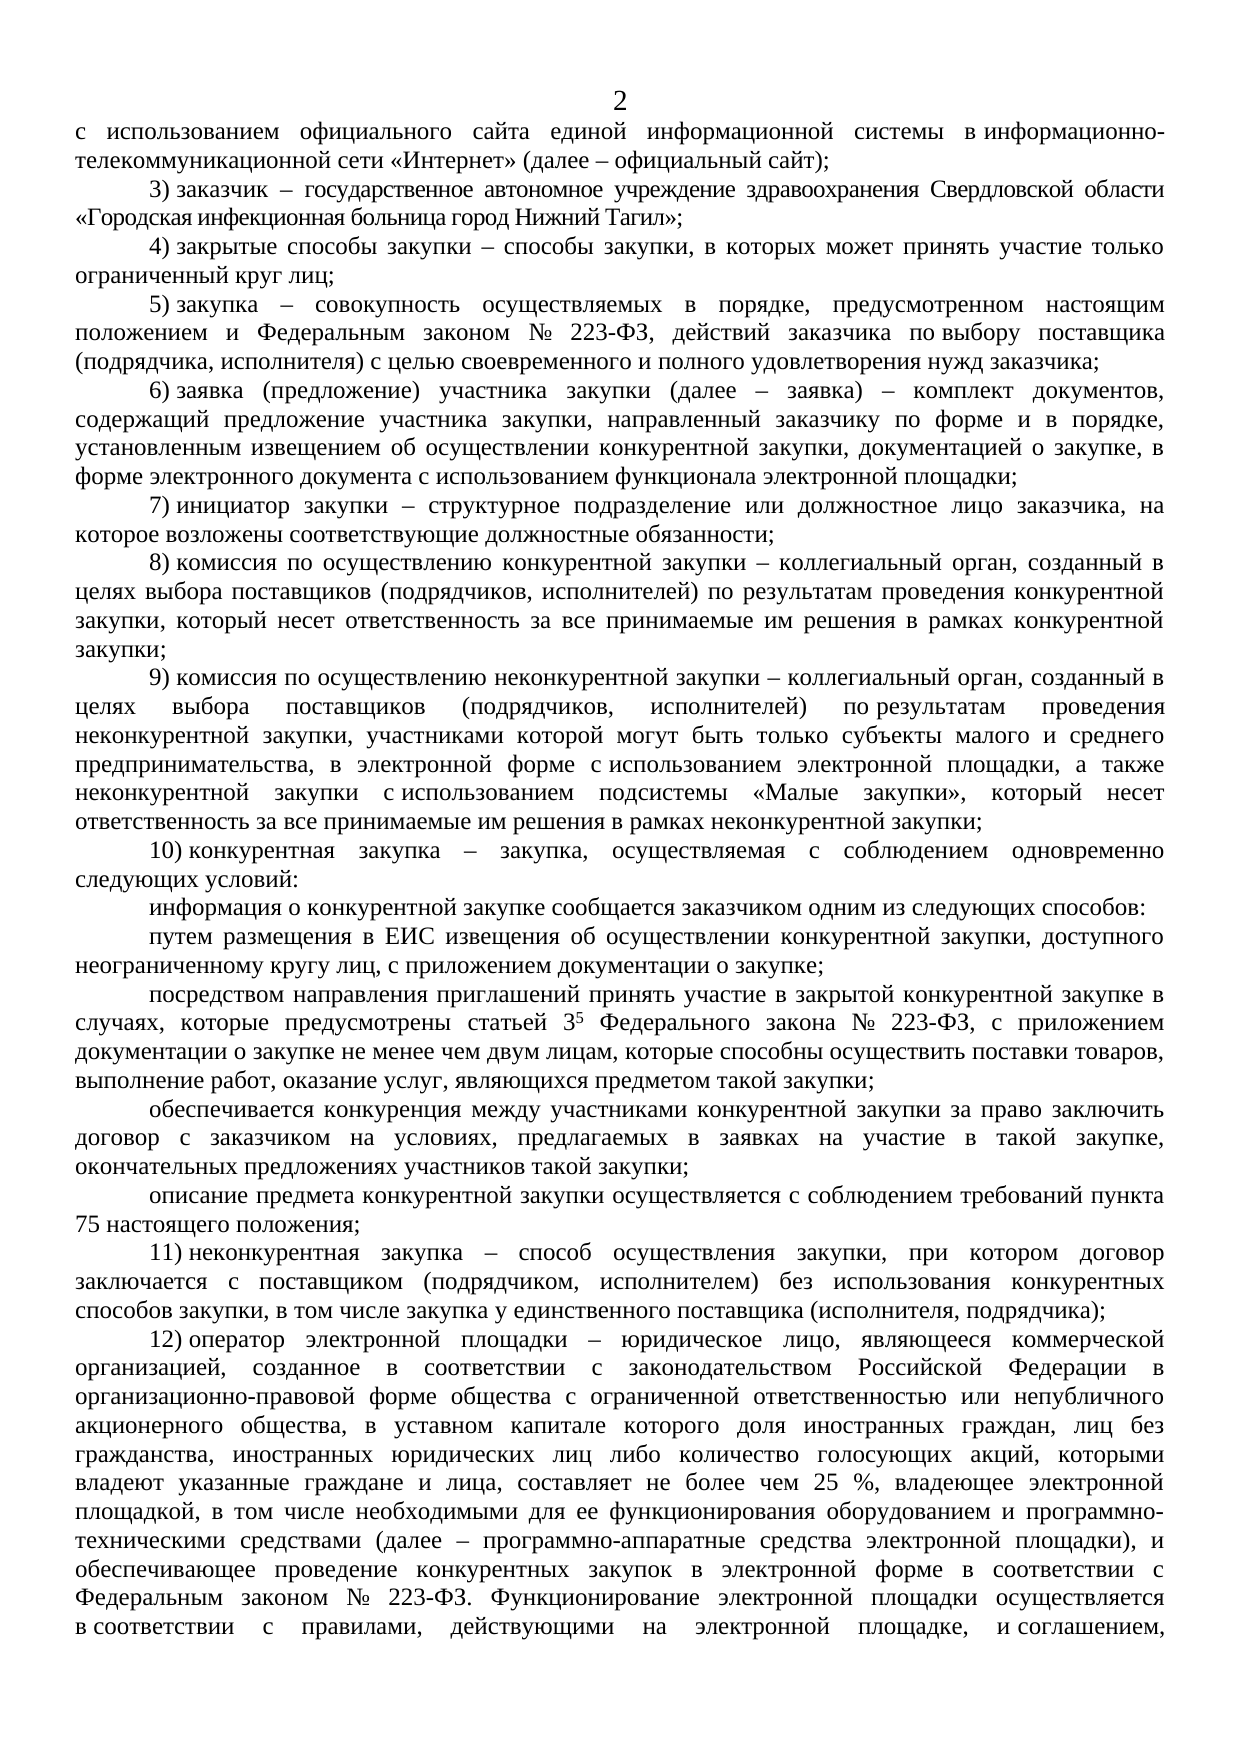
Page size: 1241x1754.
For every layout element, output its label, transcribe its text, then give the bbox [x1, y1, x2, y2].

text информация о конкурентной закупке сообщается заказчиком одним из следующих способов: [75, 892, 1165, 921]
text посредством направления приглашений принять участие в закрытой конкурентной закупке в случаях, которые предусмотрены статьей 35 Федерального закона № 223-ФЗ, с приложением документации о закупке не менее чем двум лицам, которые способны осуществить поставки товаров, выполнение работ, оказание услуг, являющихся предметом такой закупки; [75, 979, 1165, 1094]
text 12) оператор электронной площадки – юридическое лицо, являющееся коммерческой организацией, созданное в соответствии с законодательством Российской Федерации в организационно-правовой форме общества с ограниченной ответственностью или непубличного акционерного общества, в уставном капитале которого доля иностранных граждан, лиц без гражданства, иностранных юридических лиц либо количество голосующих акций, которыми владеют указанные граждане и лица, составляет не более чем 25 %, владеющее электронной площадкой, в том числе необходимыми для ее функционирования оборудованием и программно-техническими средствами (далее – программно-аппаратные средства электронной площадки), и обеспечивающее проведение конкурентных закупок в электронной форме в соответствии с Федеральным законом № 223-ФЗ. Функционирование электронной площадки осуществляется в соответствии с правилами, действующими на электронной площадке, и соглашением, [75, 1324, 1165, 1640]
text 5) закупка – совокупность осуществляемых в порядке, предусмотренном настоящим положением и Федеральным законом № 223-ФЗ, действий заказчика по выбору поставщика (подрядчика, исполнителя) с целью своевременного и полного удовлетворения нужд заказчика; [75, 289, 1165, 375]
text 10) конкурентная закупка – закупка, осуществляемая с соблюдением одновременно следующих условий: [75, 835, 1165, 892]
text 3) заказчик – государственное автономное учреждение здравоохранения Свердловской области «Городская инфекционная больница город Нижний Тагил»; [75, 174, 1165, 231]
text 8) комиссия по осуществлению конкурентной закупки – коллегиальный орган, созданный в целях выбора поставщиков (подрядчиков, исполнителей) по результатам проведения конкурентной закупки, который несет ответственность за все принимаемые им решения в рамках конкурентной закупки; [75, 547, 1165, 662]
text описание предмета конкурентной закупки осуществляется с соблюдением требований пункта 75 настоящего положения; [75, 1180, 1165, 1237]
text с использованием официального сайта единой информационной системы в информационно-телекоммуникационной сети «Интернет» (далее – официальный сайт); [75, 116, 1165, 174]
text 6) заявка (предложение) участника закупки (далее – заявка) – комплект документов, содержащий предложение участника закупки, направленный заказчику по форме и в порядке, установленным извещением об осуществлении конкурентной закупки, документацией о закупке, в форме электронного документа с использованием функционала электронной площадки; [75, 375, 1165, 490]
text 4) закрытые способы закупки – способы закупки, в которых может принять участие только ограниченный круг лиц; [75, 231, 1165, 289]
text 7) инициатор закупки – структурное подразделение или должностное лицо заказчика, на которое возложены соответствующие должностные обязанности; [75, 490, 1165, 547]
text 11) неконкурентная закупка – способ осуществления закупки, при котором договор заключается с поставщиком (подрядчиком, исполнителем) без использования конкурентных способов закупки, в том числе закупка у единственного поставщика (исполнителя, подрядчика); [75, 1237, 1165, 1324]
text 9) комиссия по осуществлению неконкурентной закупки – коллегиальный орган, созданный в целях выбора поставщиков (подрядчиков, исполнителей) по результатам проведения неконкурентной закупки, участниками которой могут быть только субъекты малого и среднего предпринимательства, в электронной форме с использованием электронной площадки, а также неконкурентной закупки с использованием подсистемы «Малые закупки», который несет ответственность за все принимаемые им решения в рамках неконкурентной закупки; [75, 662, 1165, 835]
text обеспечивается конкуренция между участниками конкурентной закупки за право заключить договор с заказчиком на условиях, предлагаемых в заявках на участие в такой закупке, окончательных предложениях участников такой закупки; [75, 1094, 1165, 1180]
text путем размещения в ЕИС извещения об осуществлении конкурентной закупки, доступного неограниченному кругу лиц, с приложением документации о закупке; [75, 921, 1165, 979]
